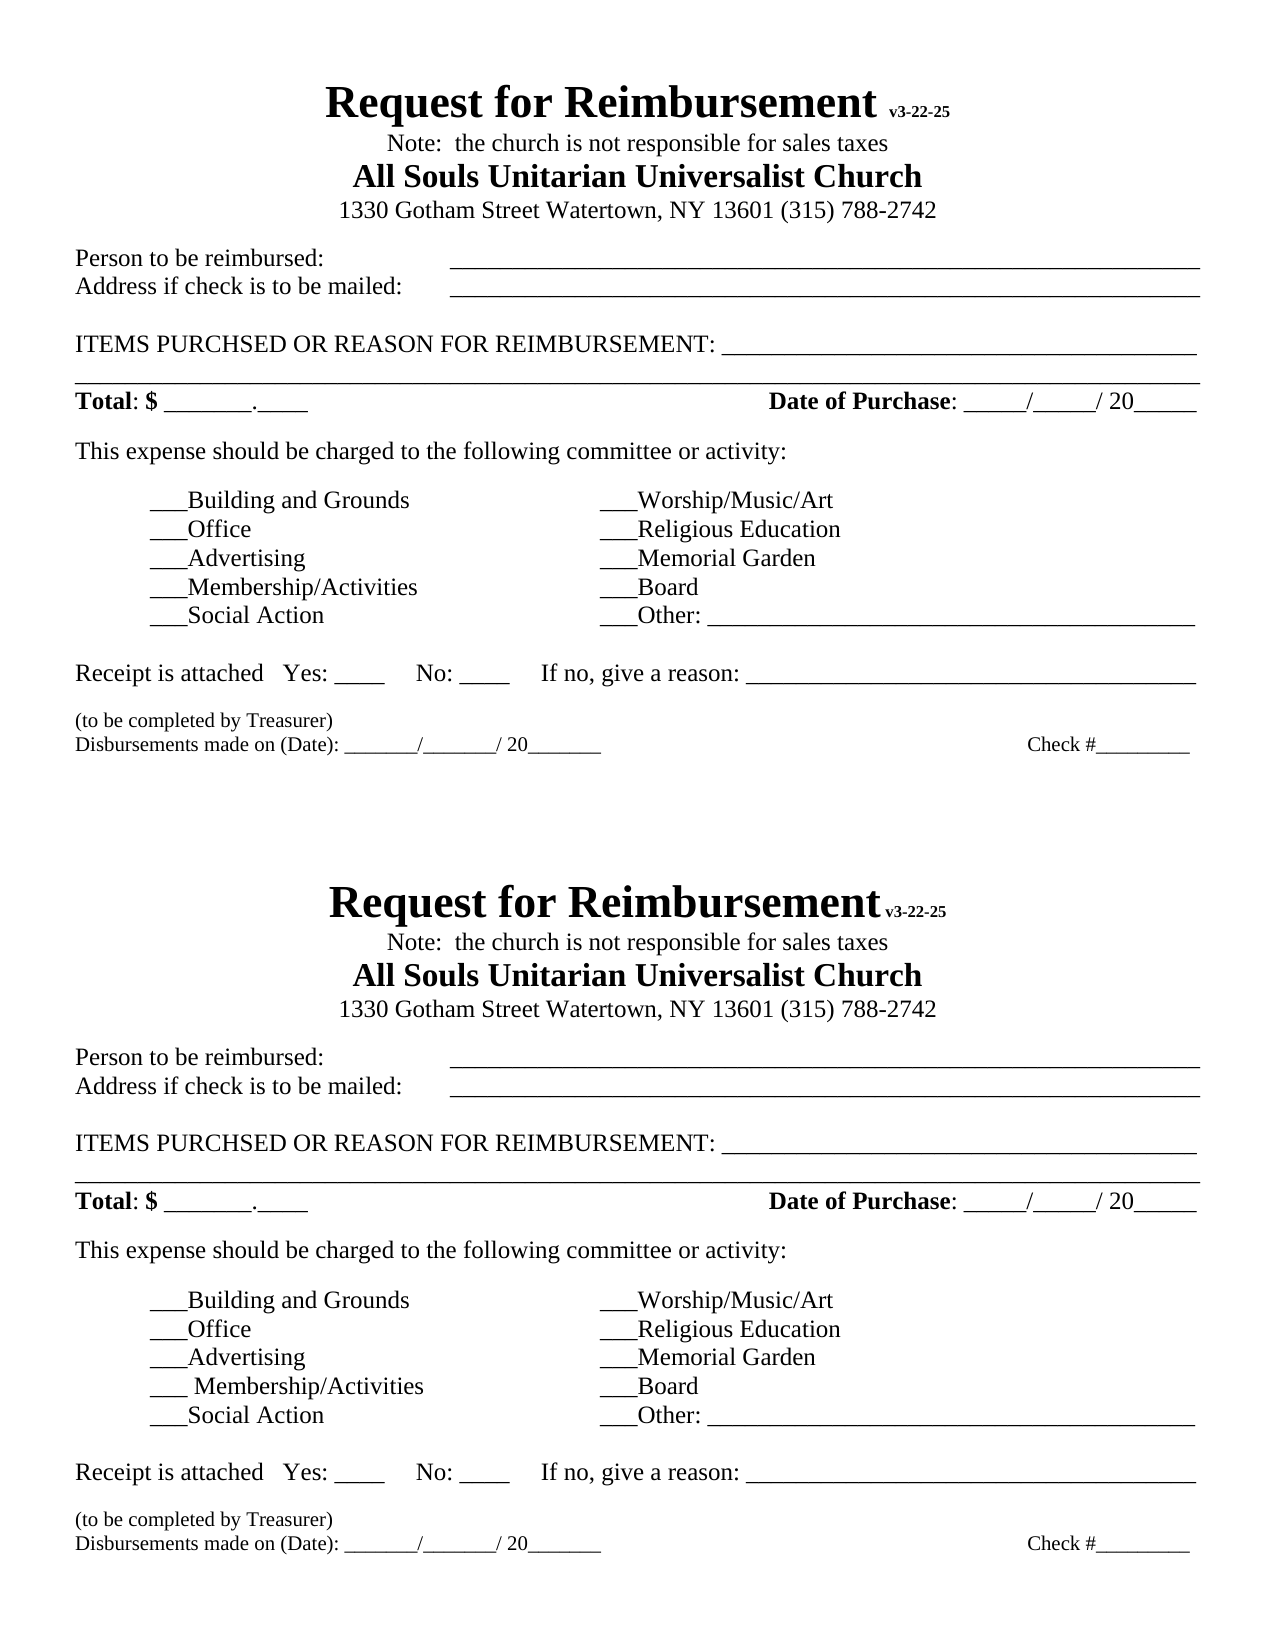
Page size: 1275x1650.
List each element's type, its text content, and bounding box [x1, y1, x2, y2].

text ___Social Action ___Other: _______________________________________ [75, 601, 1200, 629]
text Person to be reimbursed: ____________________________________________________________ [75, 243, 1200, 271]
text Total: $ _______.____ Date of Purchase: _____/_____/ 20_____ [75, 1186, 1200, 1214]
text Address if check is to be mailed: ____________________________________________________________ [75, 1071, 1200, 1099]
text ___Membership/Activities ___Board [75, 572, 1200, 601]
text This expense should be charged to the following committee or activity: [75, 1235, 1200, 1264]
text (to be completed by Treasurer) [75, 708, 1200, 732]
text Person to be reimbursed: ____________________________________________________________ [75, 1042, 1200, 1071]
text ___Office ___Religious Education [75, 514, 1200, 543]
text Address if check is to be mailed: ____________________________________________________________ [75, 271, 1200, 300]
text Total: $ _______.____ Date of Purchase: _____/_____/ 20_____ [75, 386, 1200, 415]
text Disbursements made on (Date): _______/_______/ 20_______ Check #_________ [75, 732, 1200, 756]
text 1330 Gotham Street Watertown, NY 13601 (315) 788-2742 [75, 994, 1200, 1023]
text Receipt is attached Yes: ____ No: ____ If no, give a reason: ____________________________________ [75, 658, 1200, 687]
text ___Building and Grounds ___Worship/Music/Art [75, 486, 1200, 514]
text ___Advertising ___Memorial Garden [75, 1342, 1200, 1371]
text __________________________________________________________________________________________ [75, 358, 1200, 383]
text Receipt is attached Yes: ____ No: ____ If no, give a reason: ____________________________________ [75, 1457, 1200, 1486]
text All Souls Unitarian Universalist Church [75, 956, 1200, 994]
text Request for Reimbursement v3-22-25 [75, 874, 1200, 927]
text Note: the church is not responsible for sales taxes [75, 128, 1200, 156]
text ___Building and Grounds ___Worship/Music/Art [75, 1285, 1200, 1314]
text (to be completed by Treasurer) [75, 1507, 1200, 1531]
text ___Office ___Religious Education [75, 1314, 1200, 1342]
text ___ Membership/Activities ___Board [75, 1371, 1200, 1400]
text All Souls Unitarian Universalist Church [75, 156, 1200, 195]
text ITEMS PURCHSED OR REASON FOR REIMBURSEMENT: ______________________________________ [75, 329, 1200, 358]
text ___Advertising ___Memorial Garden [75, 543, 1200, 572]
text __________________________________________________________________________________________ [75, 1157, 1200, 1182]
text ___Social Action ___Other: _______________________________________ [75, 1400, 1200, 1429]
text Disbursements made on (Date): _______/_______/ 20_______ Check #_________ [75, 1531, 1200, 1555]
text ITEMS PURCHSED OR REASON FOR REIMBURSEMENT: ______________________________________ [75, 1128, 1200, 1157]
text This expense should be charged to the following committee or activity: [75, 436, 1200, 465]
text 1330 Gotham Street Watertown, NY 13601 (315) 788-2742 [75, 195, 1200, 223]
text Request for Reimbursement v3-22-25 [75, 75, 1200, 128]
text Note: the church is not responsible for sales taxes [75, 927, 1200, 956]
